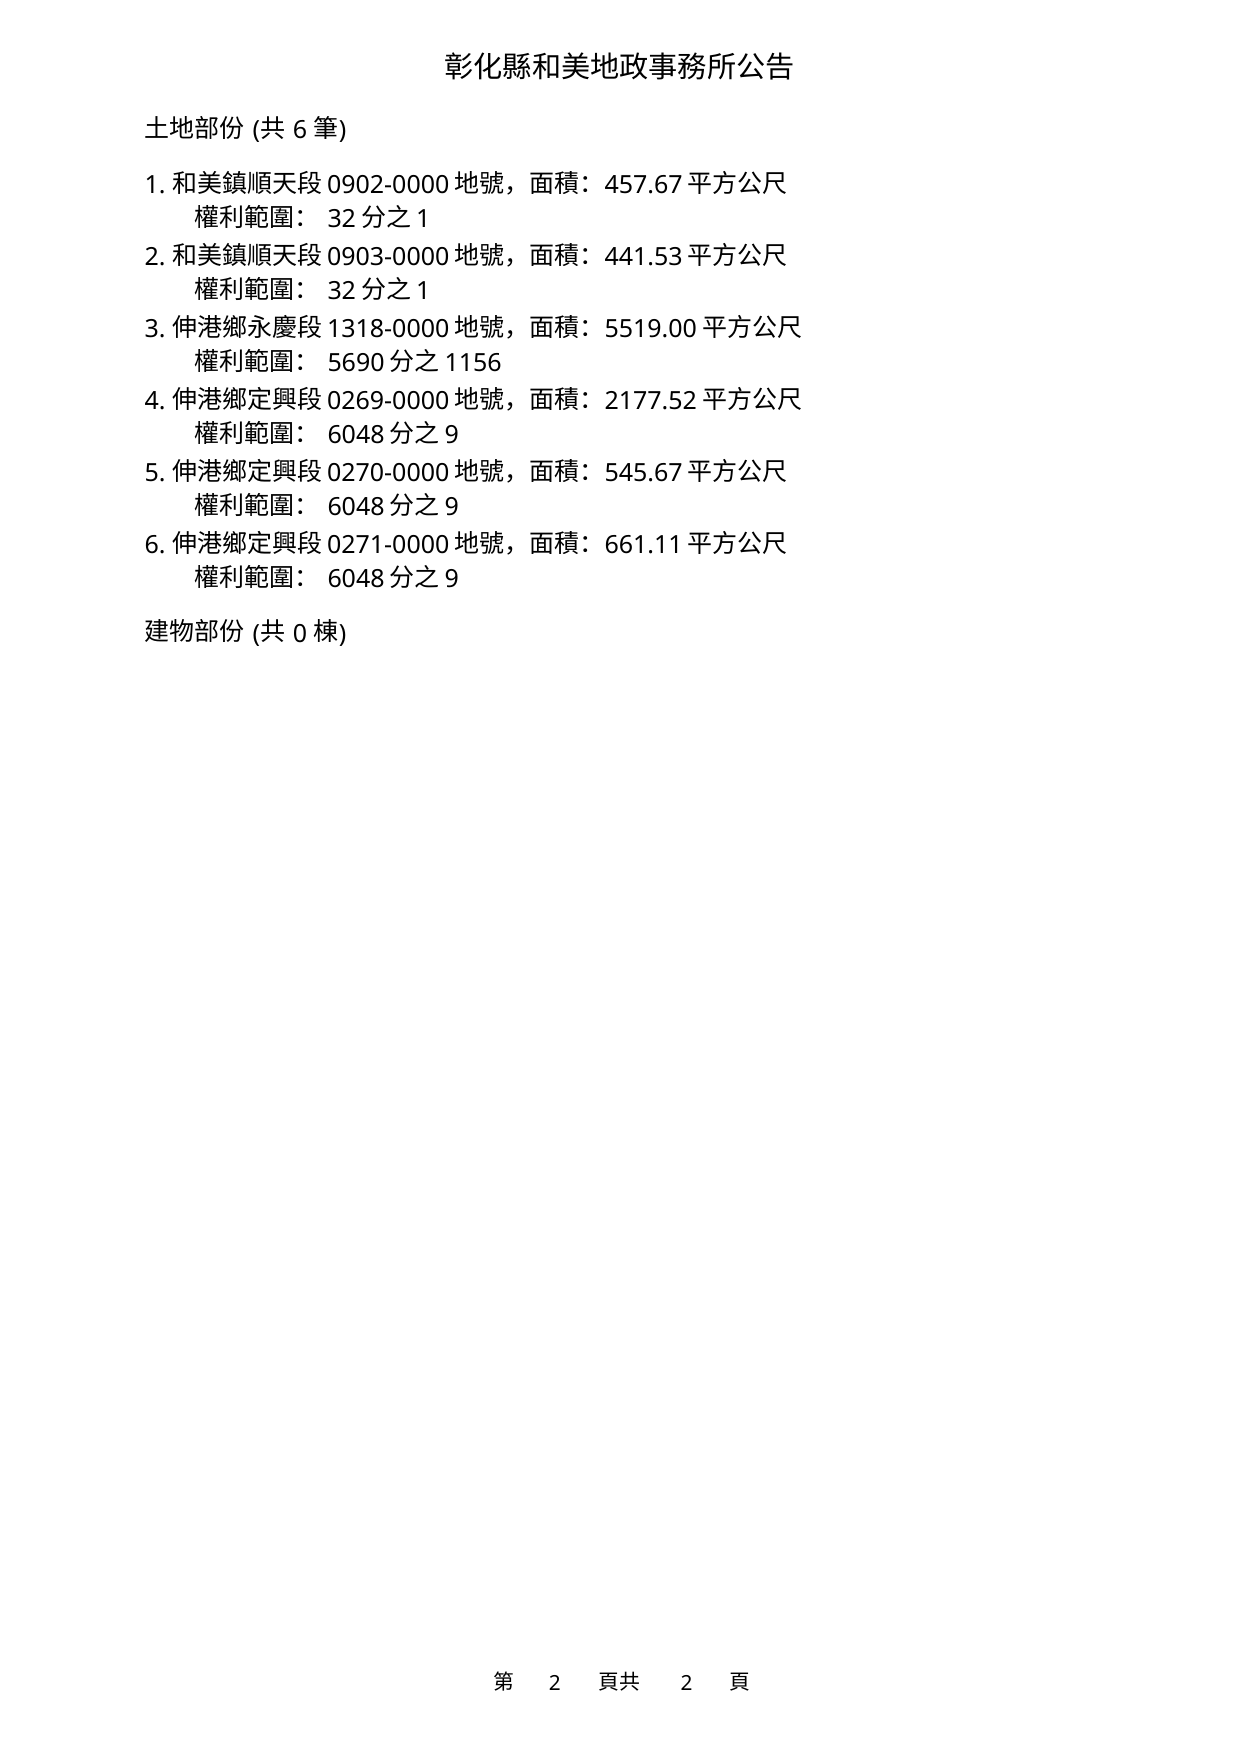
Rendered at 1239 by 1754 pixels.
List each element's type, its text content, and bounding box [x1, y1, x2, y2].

table_cell 6. 伸港鄉定興段0271-0000地號，面積：661.11平方公尺 權利範圍： 6048分之9 [62, 526, 1177, 598]
table_header [524, 0, 585, 41]
table_header [720, 0, 760, 41]
table_cell 4. 伸港鄉定興段0269-0000地號，面積：2177.52平方公尺 權利範圍： 6048分之9 [62, 383, 1177, 454]
table_cell [1177, 239, 1239, 310]
table_cell [0, 670, 62, 1662]
table_cell 3. 伸港鄉永慶段1318-0000地號，面積：5519.00平方公尺 權利範圍： 5690分之1156 [62, 310, 1177, 382]
table_cell [483, 670, 523, 1662]
table_cell [0, 1662, 62, 1702]
table_cell [585, 670, 653, 1662]
table_cell [1177, 1662, 1239, 1702]
table_cell [0, 598, 62, 670]
table_cell 5. 伸港鄉定興段0270-0000地號，面積：545.67平方公尺 權利範圍： 6048分之9 [62, 454, 1177, 526]
table_cell 2 [524, 1662, 585, 1702]
table_header [0, 0, 62, 41]
table_cell 2 [653, 1662, 719, 1702]
table_cell [0, 526, 62, 598]
table_header [653, 0, 719, 41]
table_cell [0, 454, 62, 526]
table_cell [760, 670, 1177, 1662]
table_cell [1177, 166, 1239, 238]
table_cell [1177, 670, 1239, 1662]
table_cell [62, 1662, 483, 1702]
table_cell 2. 和美鎮順天段0903-0000地號，面積：441.53平方公尺 權利範圍： 32分之1 [62, 239, 1177, 310]
table_header [760, 0, 1177, 41]
table_cell [62, 670, 483, 1662]
table_header [62, 0, 483, 41]
table_cell 第 [483, 1662, 523, 1702]
table_header [585, 0, 653, 41]
table_cell [653, 670, 719, 1662]
table_cell 土地部份 (共 6 筆) [62, 95, 1177, 166]
table_cell [0, 95, 62, 166]
table_cell 彰化縣和美地政事務所公告 [62, 41, 1177, 94]
table_cell [0, 383, 62, 454]
table_cell [1177, 95, 1239, 166]
table_header [1177, 0, 1239, 41]
table_cell 建物部份 (共 0 棟) [62, 598, 1177, 670]
table_cell [0, 310, 62, 382]
table_header [483, 0, 523, 41]
table_cell [0, 41, 62, 94]
table_cell [524, 670, 585, 1662]
table_cell 1. 和美鎮順天段0902-0000地號，面積：457.67平方公尺 權利範圍： 32分之1 [62, 166, 1177, 238]
table_cell [1177, 526, 1239, 598]
table_cell [760, 1662, 1177, 1702]
table_cell [1177, 310, 1239, 382]
table_cell [1177, 454, 1239, 526]
table_cell [0, 166, 62, 238]
table_cell [0, 239, 62, 310]
table_cell [1177, 41, 1239, 94]
table_cell 頁共 [585, 1662, 653, 1702]
table_cell [1177, 598, 1239, 670]
table_cell [1177, 383, 1239, 454]
table_cell 頁 [720, 1662, 760, 1702]
table_cell [720, 670, 760, 1662]
